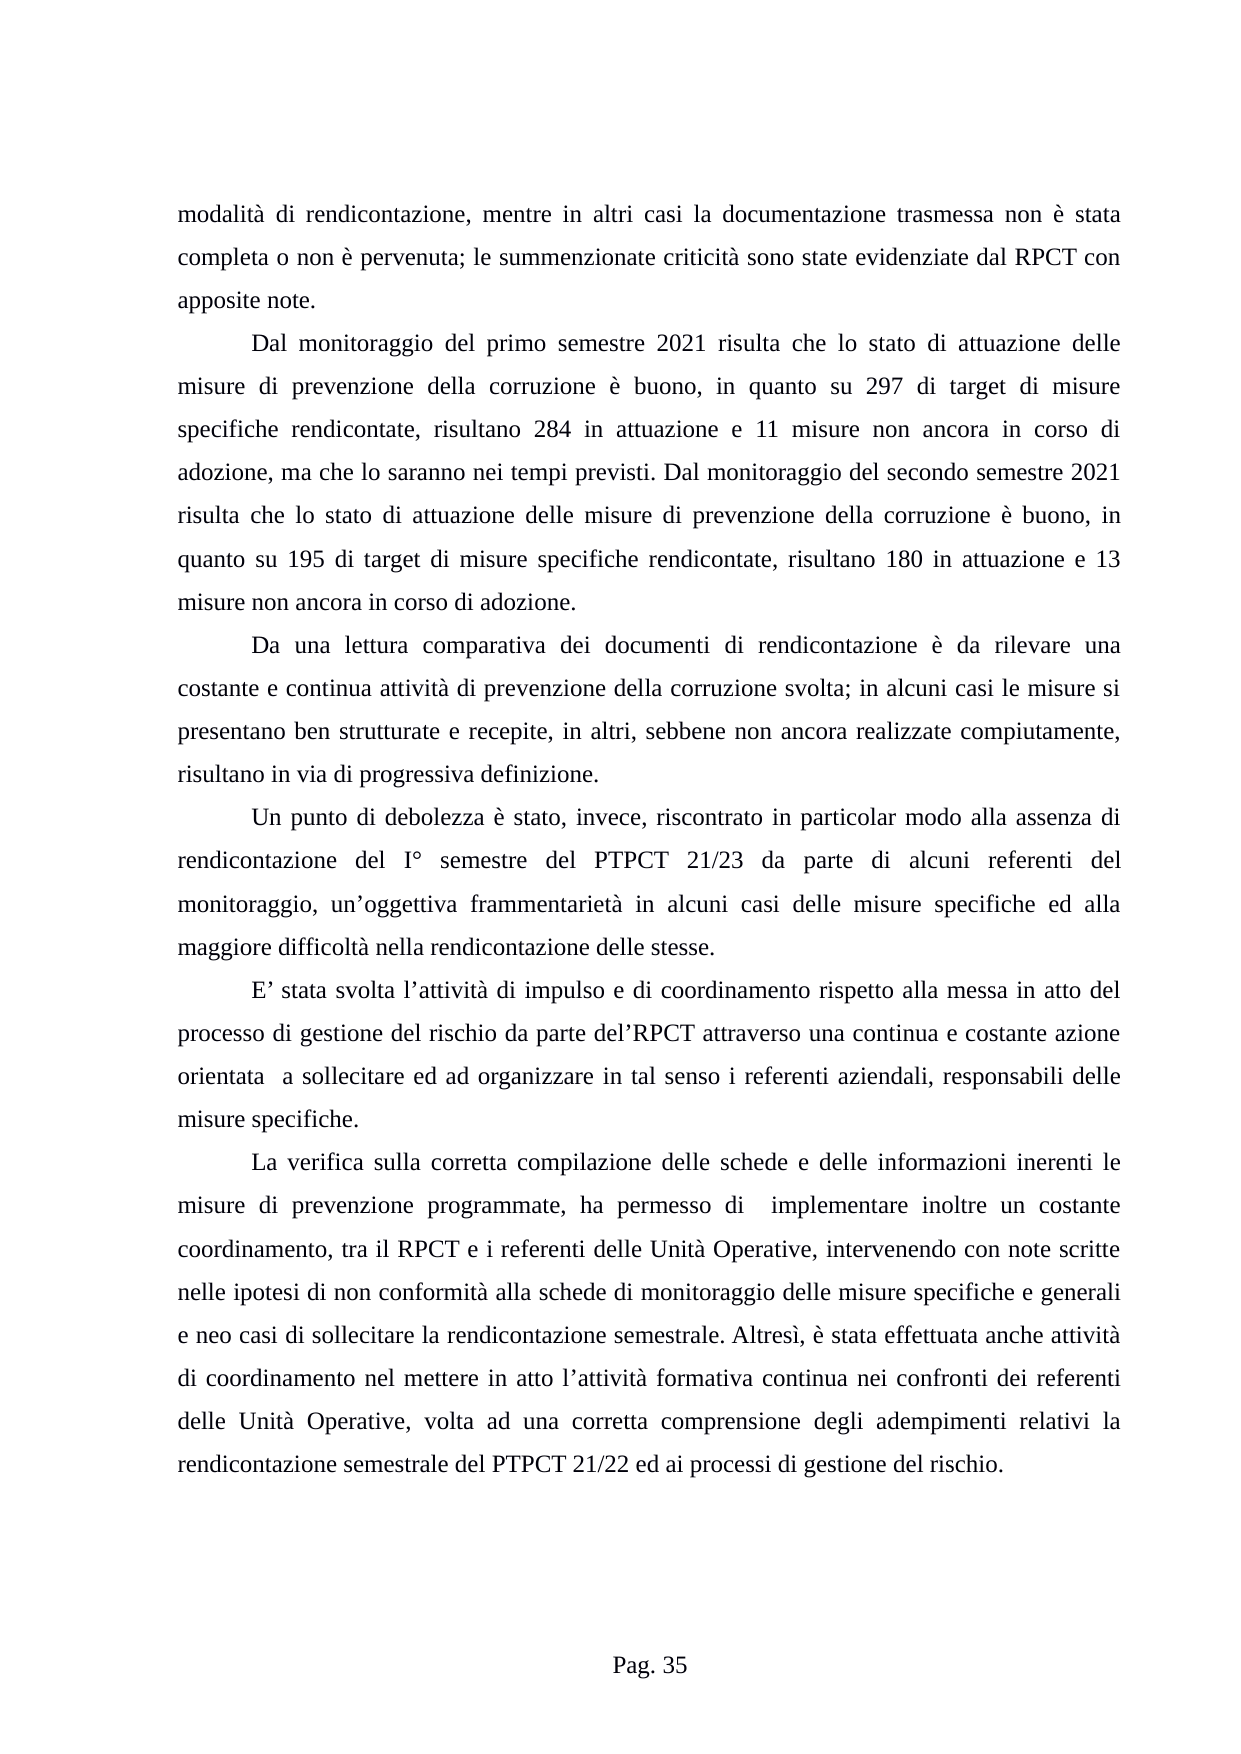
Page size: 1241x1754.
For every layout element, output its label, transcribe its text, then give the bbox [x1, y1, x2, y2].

text Un punto di debolezza è stato, invece, riscontrato in particolar modo alla assenza di rendicontazione del I° semestre del PTPCT 21/23 da parte di alcuni referenti del monitoraggio, un’oggettiva frammentarietà in alcuni casi delle misure specifiche ed alla maggiore difficoltà nella rendicontazione delle stesse. [177, 802, 1122, 961]
text Dal monitoraggio del primo semestre 2021 risulta che lo stato di attuazione delle misure di prevenzione della corruzione è buono, in quanto su 297 di target di misure specifiche rendicontate, risultano 284 in attuazione e 11 misure non ancora in corso di adozione, ma che lo saranno nei tempi previsti. Dal monitoraggio del secondo semestre 2021 risulta che lo stato di attuazione delle misure di prevenzione della corruzione è buono, in quanto su 195 di target di misure specifiche rendicontate, risultano 180 in attuazione e 13 misure non ancora in corso di adozione. [177, 328, 1122, 616]
text E’ stata svolta l’attività di impulso e di coordinamento rispetto alla messa in atto del processo di gestione del rischio da parte del’RPCT attraverso una continua e costante azione orientata a sollecitare ed ad organizzare in tal senso i referenti aziendali, responsabili delle misure specifiche. [177, 975, 1122, 1133]
text Da una lettura comparativa dei documenti di rendicontazione è da rilevare una costante e continua attività di prevenzione della corruzione svolta; in alcuni casi le misure si presentano ben strutturate e recepite, in altri, sebbene non ancora realizzate compiutamente, risultano in via di progressiva definizione. [177, 630, 1122, 788]
text La verifica sulla corretta compilazione delle schede e delle informazioni inerenti le misure di prevenzione programmate, ha permesso di implementare inoltre un costante coordinamento, tra il RPCT e i referenti delle Unità Operative, intervenendo con note scritte nelle ipotesi di non conformità alla schede di monitoraggio delle misure specifiche e generali e neo casi di sollecitare la rendicontazione semestrale. Altresì, è stata effettuata anche attività di coordinamento nel mettere in atto l’attività formativa continua nei confronti dei referenti delle Unità Operative, volta ad una corretta comprensione degli adempimenti relativi la rendicontazione semestrale del PTPCT 21/22 ed ai processi di gestione del rischio. [177, 1147, 1122, 1478]
text modalità di rendicontazione, mentre in altri casi la documentazione trasmessa non è stata completa o non è pervenuta; le summenzionate criticità sono state evidenziate dal RPCT con apposite note. [177, 199, 1122, 314]
